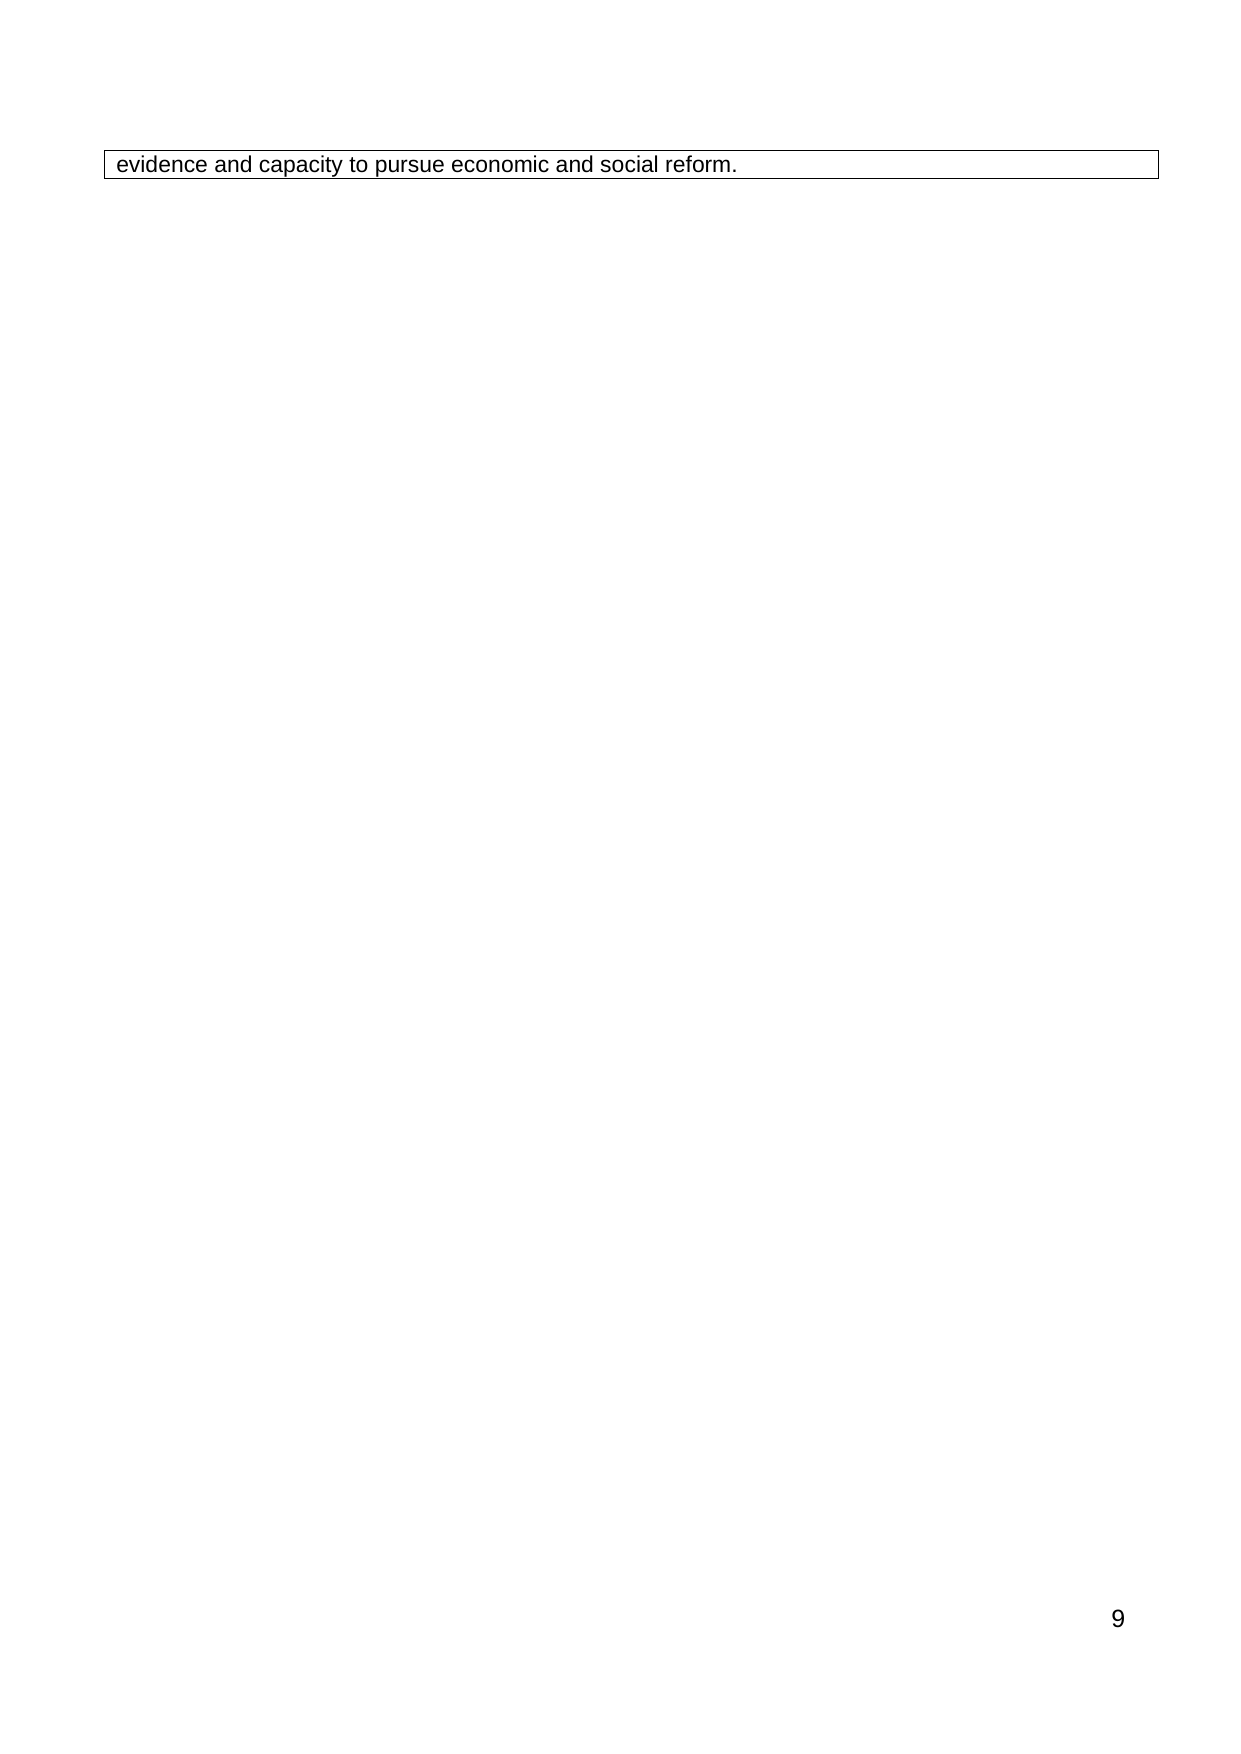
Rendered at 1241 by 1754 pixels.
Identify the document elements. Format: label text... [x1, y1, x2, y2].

table_cell evidence and capacity to pursue economic and social reform. [105, 151, 1158, 177]
